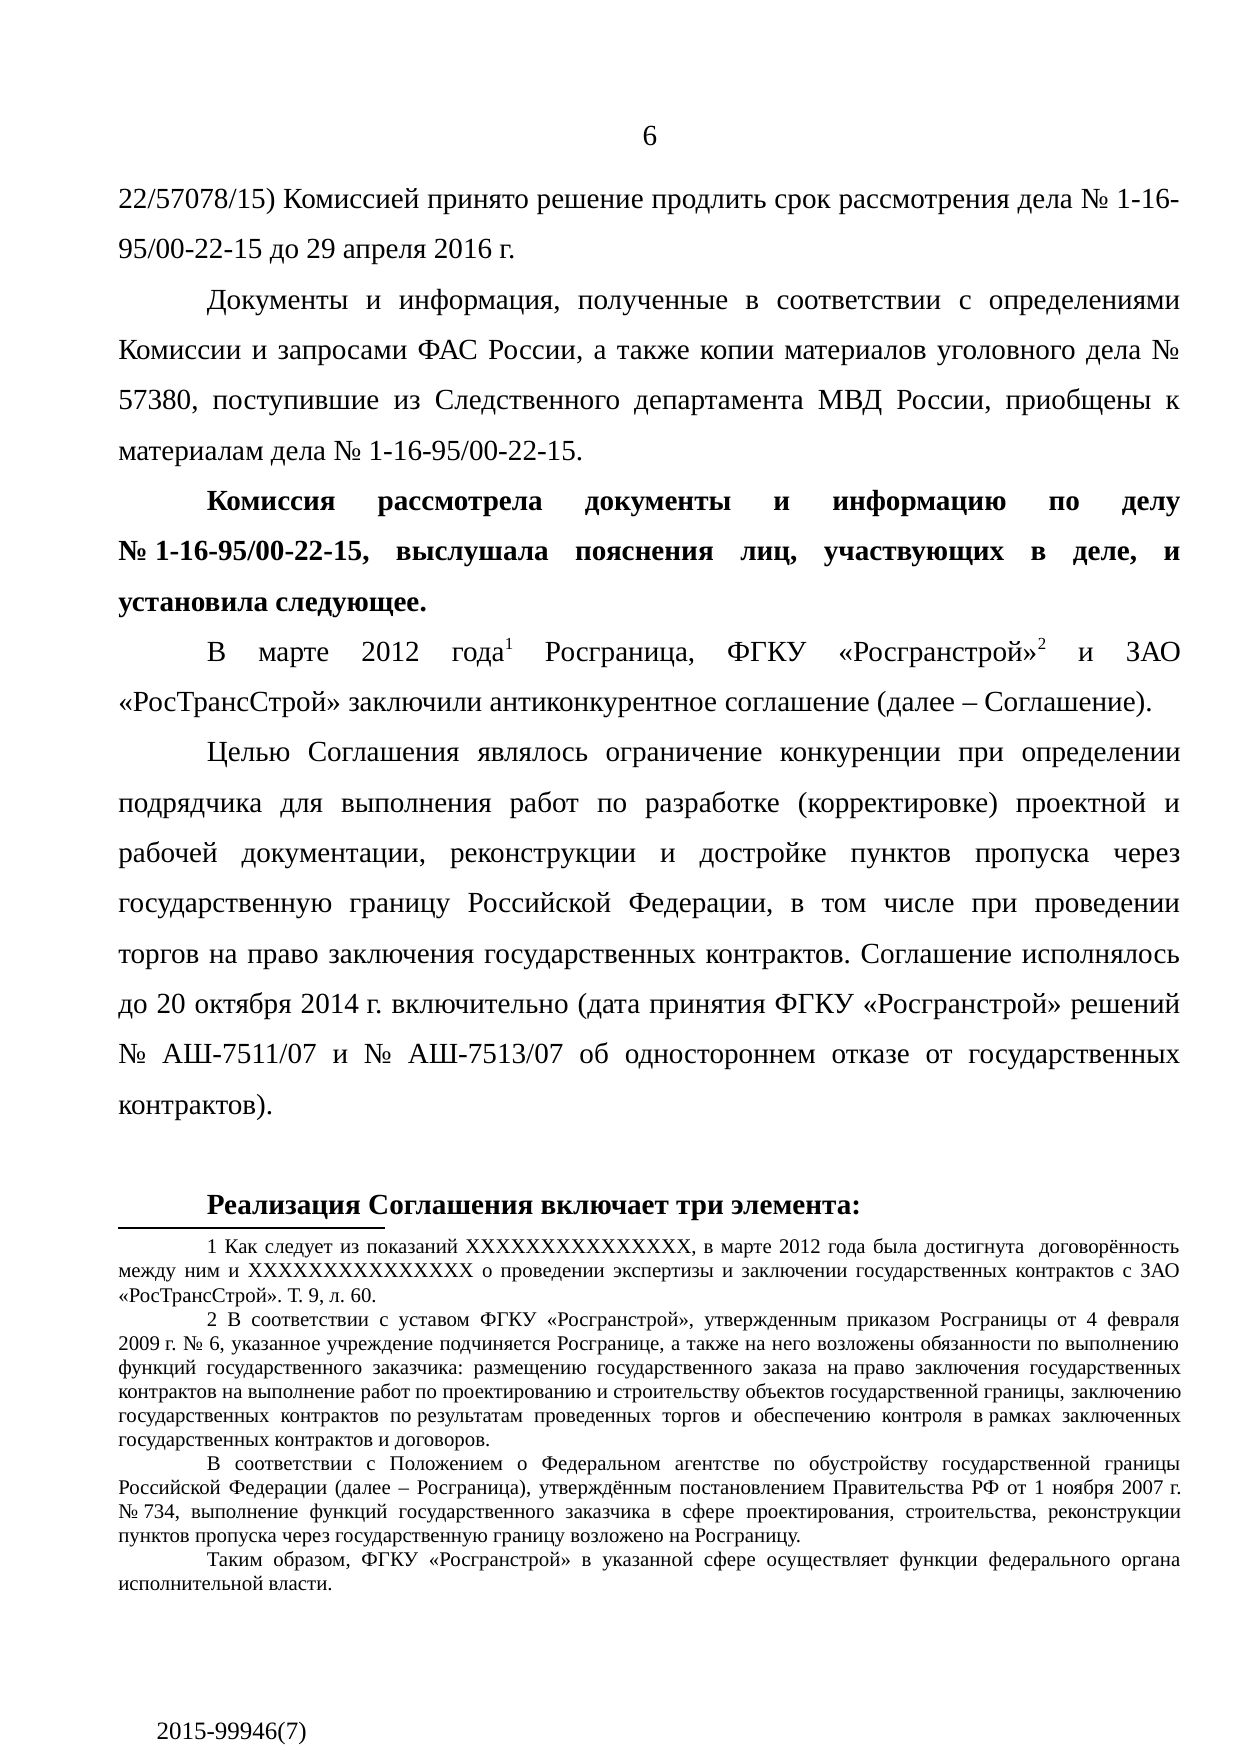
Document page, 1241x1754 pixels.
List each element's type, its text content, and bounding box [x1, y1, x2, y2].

text Таким образом, ФГКУ «Росгранстрой» в указанной сфере осуществляет функции федерального органа исполнительной власти. [118, 1547, 1181, 1595]
text Документы и информация, полученные в соответствии с определениями Комиссии и запросами ФАС России, а также копии материалов уголовного дела № 57380, поступившие из Следственного департамента МВД России, приобщены к материалам дела № 1-16-95/00-22-15. [118, 282, 1181, 466]
text Реализация Соглашения включает три элемента: [118, 1187, 1181, 1221]
text Комиссия рассмотрела документы и информацию по делу № 1-16-95/00-22-15, выслушала пояснения лиц, участвующих в деле, и установила следующее. [118, 483, 1181, 617]
text 22/57078/15) Комиссией принято решение продлить срок рассмотрения дела № 1-16-95/00-22-15 до 29 апреля 2016 г. [118, 181, 1181, 265]
text Как следует из показаний XXXXXXXXXXXXXXX, в марте 2012 года была достигнута договорённость между ним и XXXXXXXXXXXXXXX о проведении экспертизы и заключении государственных контрактов с ЗАО «РосТрансСтрой». Т. 9, л. 60. [118, 1234, 1181, 1307]
text В марте 2012 года Росграница, ФГКУ «Росгранстрой» и ЗАО «РосТрансСтрой» заключили антиконкурентное соглашение (далее – Соглашение). [118, 634, 1181, 718]
text В соответствии с Положением о Федеральном агентстве по обустройству государственной границы Российской Федерации (далее – Росграница), утверждённым постановлением Правительства РФ от 1 ноября 2007 г. № 734, выполнение функций государственного заказчика в сфере проектирования, строительства, реконструкции пунктов пропуска через государственную границу возложено на Росграницу. [118, 1451, 1181, 1547]
text В соответствии с уставом ФГКУ «Росгранстрой», утвержденным приказом Росграницы от 4 февраля 2009 г. № 6, указанное учреждение подчиняется Росгранице, а также на него возложены обязанности по выполнению функций государственного заказчика: размещению государственного заказа на право заключения государственных контрактов на выполнение работ по проектированию и строительству объектов государственной границы, заключению государственных контрактов по результатам проведенных торгов и обеспечению контроля в рамках заключенных государственных контрактов и договоров. [118, 1307, 1181, 1451]
text Целью Соглашения являлось ограничение конкуренции при определении подрядчика для выполнения работ по разработке (корректировке) проектной и рабочей документации, реконструкции и достройке пунктов пропуска через государственную границу Российской Федерации, в том числе при проведении торгов на право заключения государственных контрактов. Соглашение исполнялось до 20 октября 2014 г. включительно (дата принятия ФГКУ «Росгранстрой» решений № АШ-7511/07 и № АШ-7513/07 об одностороннем отказе от государственных контрактов). [118, 734, 1181, 1120]
